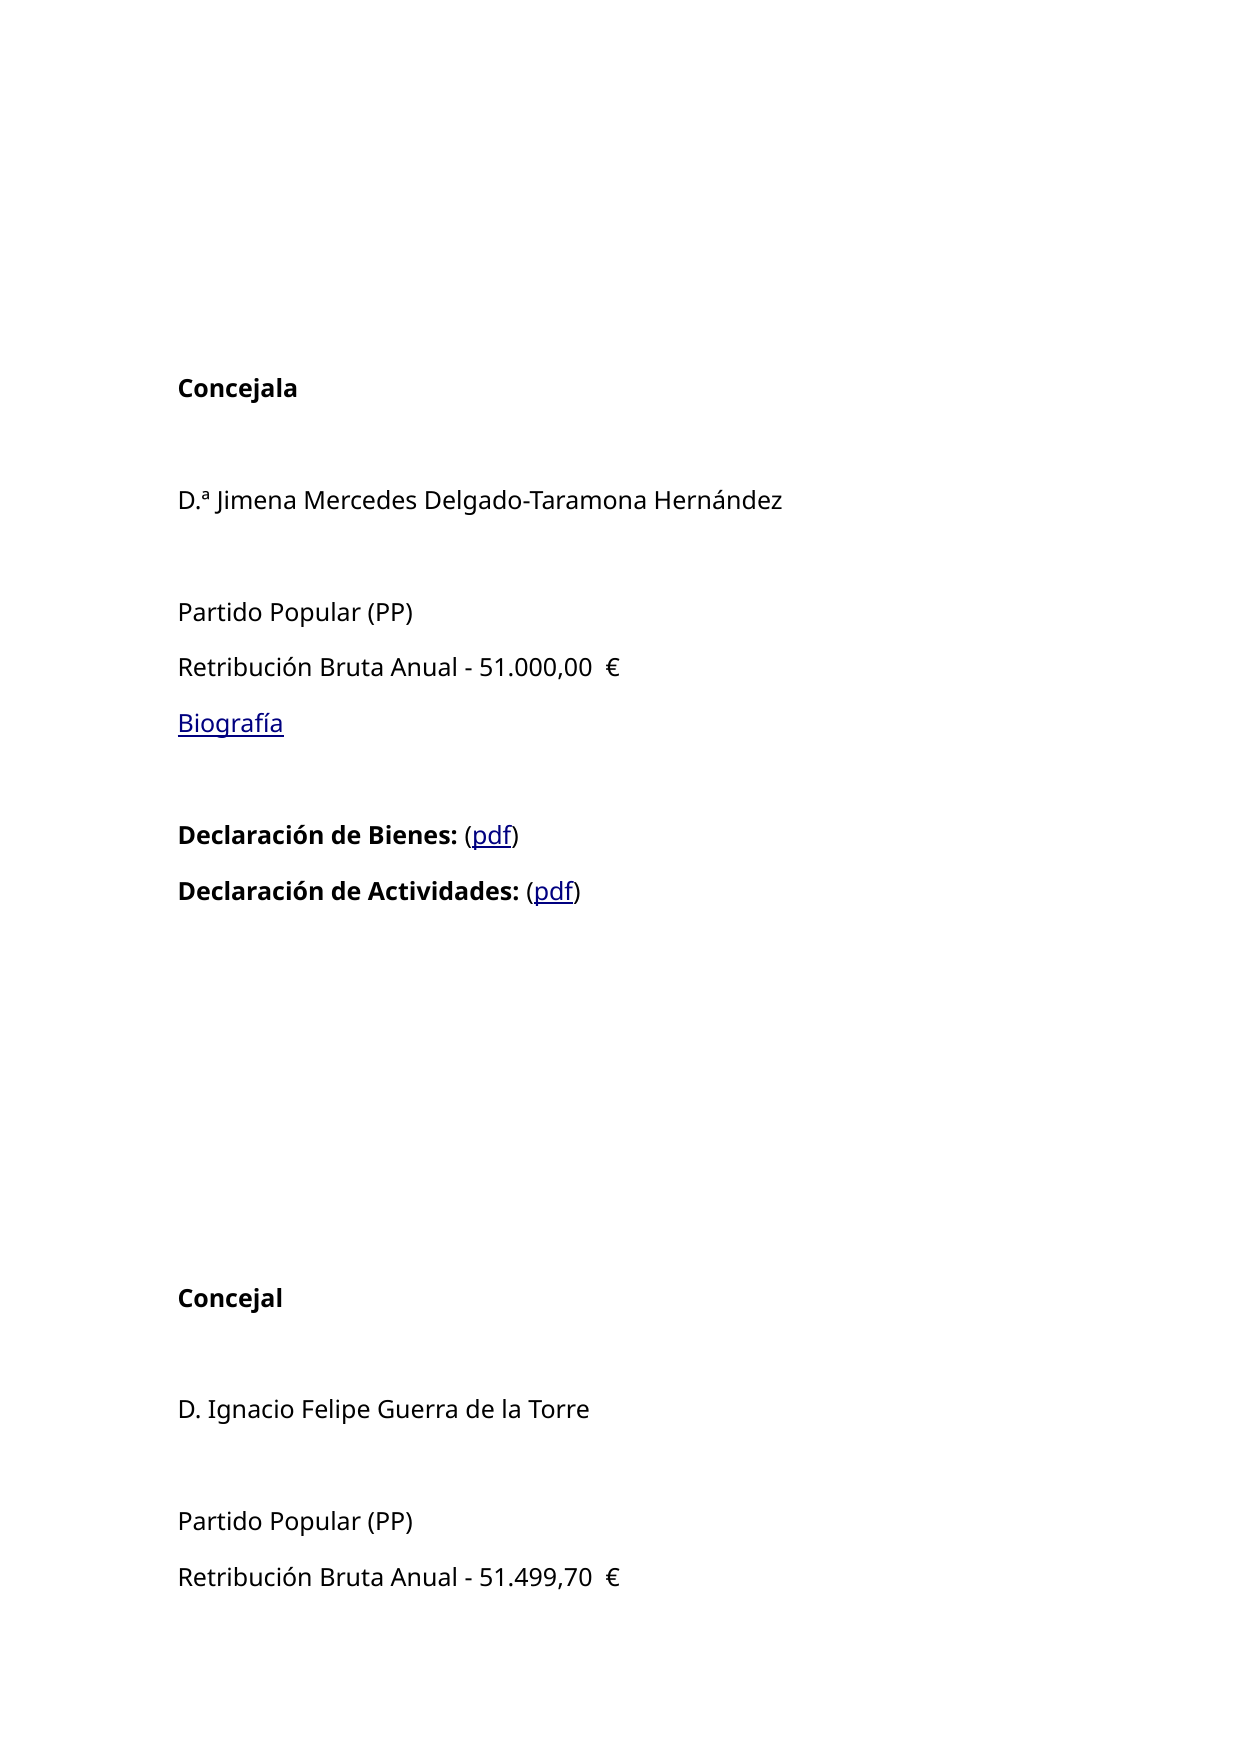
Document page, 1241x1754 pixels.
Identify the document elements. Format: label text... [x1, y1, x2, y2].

text Declaración de Bienes: (pdf) [177, 818, 1063, 852]
text Concejal [177, 1280, 1063, 1314]
text Partido Popular (PP) [177, 594, 1063, 628]
text Concejala [177, 371, 1063, 405]
text Retribución Bruta Anual - 51.499,70 € [177, 1559, 1063, 1593]
text Declaración de Actividades: (pdf) [177, 873, 1063, 907]
text D.ª Jimena Mercedes Delgado-Taramona Hernández [177, 483, 1063, 517]
text Biografía [177, 706, 1063, 740]
text Partido Popular (PP) [177, 1504, 1063, 1538]
text Retribución Bruta Anual - 51.000,00 € [177, 650, 1063, 684]
text D. Ignacio Felipe Guerra de la Torre [177, 1392, 1063, 1426]
